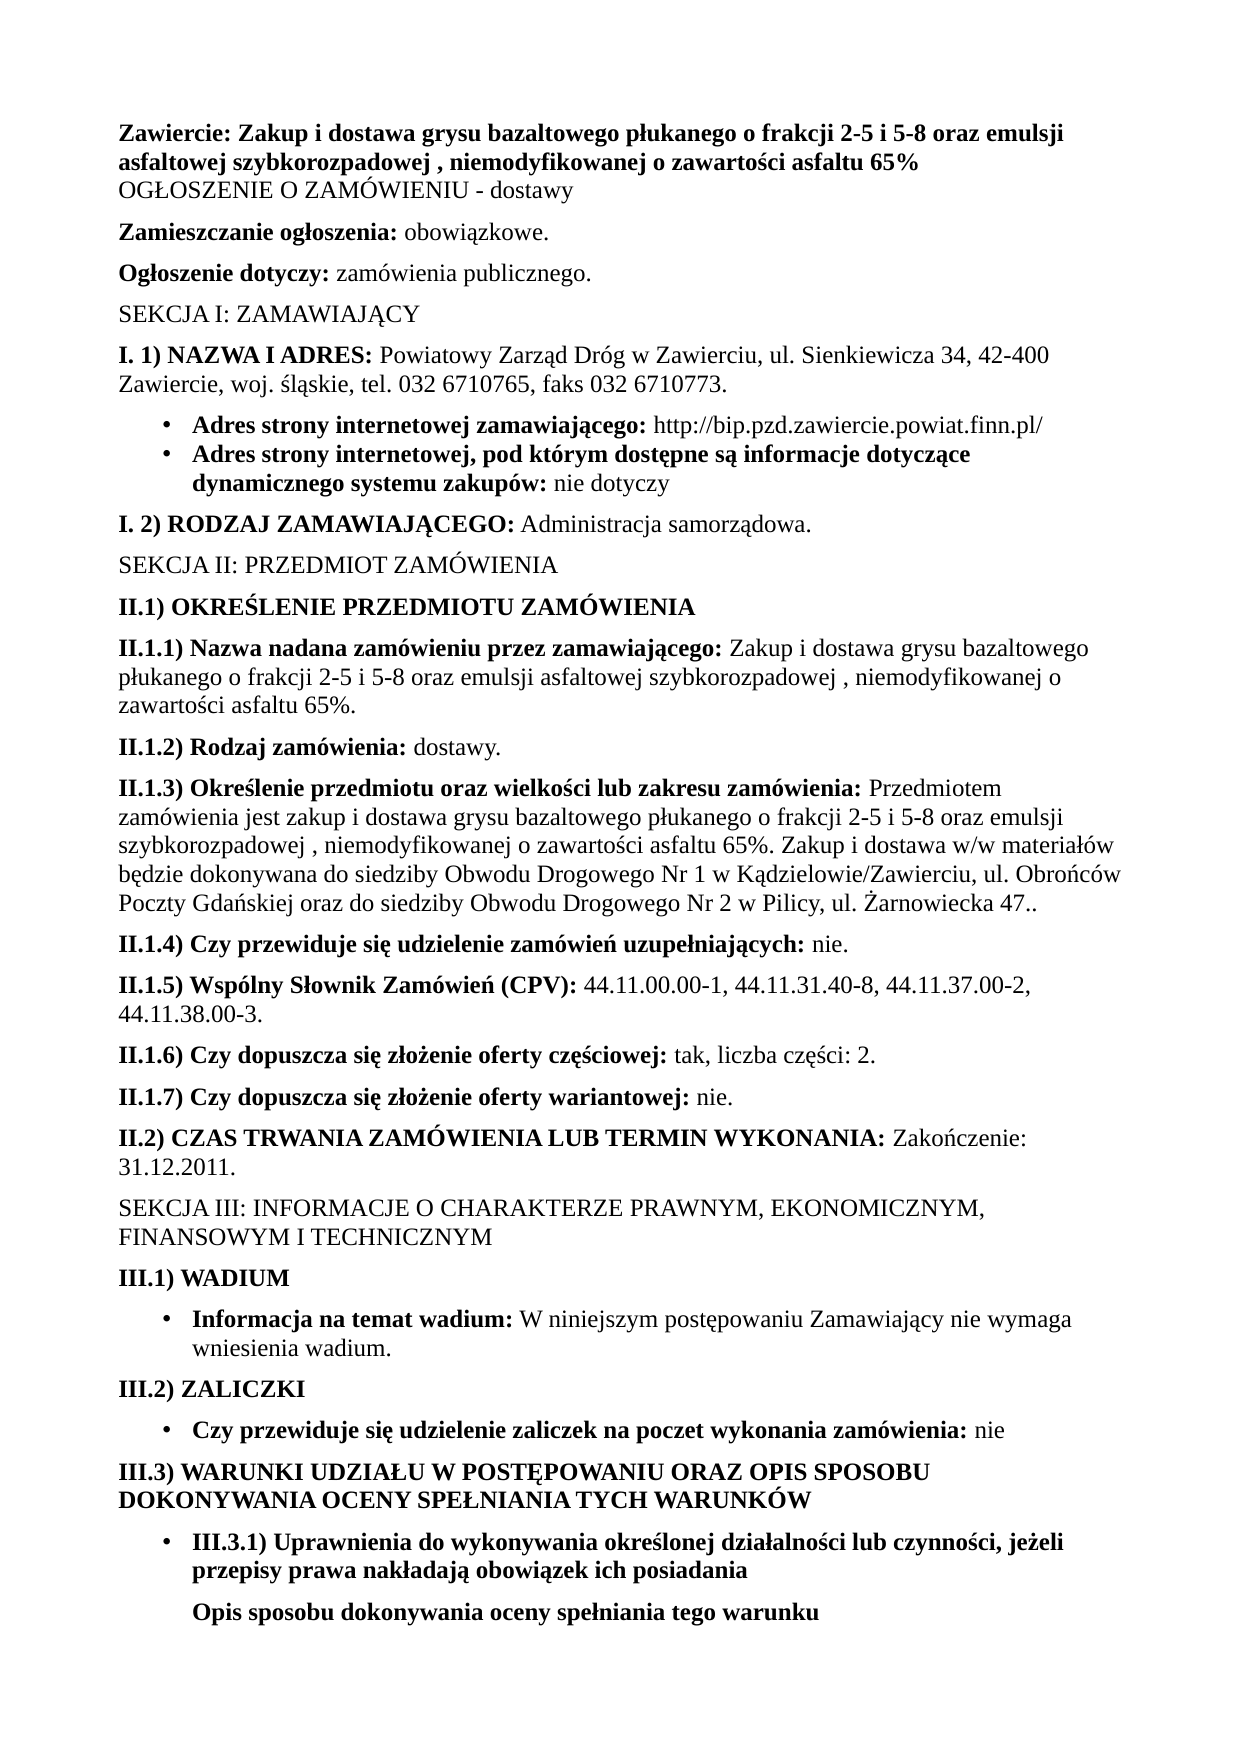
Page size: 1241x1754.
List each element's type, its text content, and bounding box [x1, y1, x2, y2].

text II.1.2) Rodzaj zamówienia: dostawy. [118, 732, 1122, 761]
text I. 2) RODZAJ ZAMAWIAJĄCEGO: Administracja samorządowa. [118, 509, 1122, 538]
list Czy przewiduje się udzielenie zaliczek na poczet wykonania zamówienia: nie [162, 1416, 1122, 1444]
text II.1.1) Nazwa nadana zamówieniu przez zamawiającego: Zakup i dostawa grysu bazaltowego płukanego o frakcji 2-5 i 5-8 oraz emulsji asfaltowej szybkorozpadowej , niemodyfikowanej o zawartości asfaltu 65%. [118, 633, 1122, 719]
text SEKCJA III: INFORMACJE O CHARAKTERZE PRAWNYM, EKONOMICZNYM, FINANSOWYM I TECHNICZNYM [118, 1193, 1122, 1251]
text I. 1) NAZWA I ADRES: Powiatowy Zarząd Dróg w Zawierciu, ul. Sienkiewicza 34, 42-400 Zawiercie, woj. śląskie, tel. 032 6710765, faks 032 6710773. [118, 341, 1122, 398]
text Zawiercie: Zakup i dostawa grysu bazaltowego płukanego o frakcji 2-5 i 5-8 oraz emulsji asfaltowej szybkorozpadowej , niemodyfikowanej o zawartości asfaltu 65% OGŁOSZENIE O ZAMÓWIENIU - dostawy [118, 118, 1122, 204]
text SEKCJA I: ZAMAWIAJĄCY [118, 299, 1122, 328]
text II.1.5) Wspólny Słownik Zamówień (CPV): 44.11.00.00-1, 44.11.31.40-8, 44.11.37.00-2, 44.11.38.00-3. [118, 971, 1122, 1028]
text Zamieszczanie ogłoszenia: obowiązkowe. [118, 217, 1122, 246]
text II.2) CZAS TRWANIA ZAMÓWIENIA LUB TERMIN WYKONANIA: Zakończenie: 31.12.2011. [118, 1123, 1122, 1181]
list Informacja na temat wadium: W niniejszym postępowaniu Zamawiający nie wymaga wniesienia wadium. [162, 1304, 1122, 1362]
text SEKCJA II: PRZEDMIOT ZAMÓWIENIA [118, 551, 1122, 579]
text II.1.4) Czy przewiduje się udzielenie zamówień uzupełniających: nie. [118, 929, 1122, 958]
text III.2) ZALICZKI [118, 1374, 1122, 1403]
text II.1.7) Czy dopuszcza się złożenie oferty wariantowej: nie. [118, 1082, 1122, 1111]
text III.3) WARUNKI UDZIAŁU W POSTĘPOWANIU ORAZ OPIS SPOSOBU DOKONYWANIA OCENY SPEŁNIANIA TYCH WARUNKÓW [118, 1457, 1122, 1514]
text II.1.3) Określenie przedmiotu oraz wielkości lub zakresu zamówienia: Przedmiotem zamówienia jest zakup i dostawa grysu bazaltowego płukanego o frakcji 2-5 i 5-8 oraz emulsji szybkorozpadowej , niemodyfikowanej o zawartości asfaltu 65%. Zakup i dostawa w/w materiałów będzie dokonywana do siedziby Obwodu Drogowego Nr 1 w Kądzielowie/Zawierciu, ul. Obrońców Poczty Gdańskiej oraz do siedziby Obwodu Drogowego Nr 2 w Pilicy, ul. Żarnowiecka 47.. [118, 773, 1122, 917]
text II.1) OKREŚLENIE PRZEDMIOTU ZAMÓWIENIA [118, 592, 1122, 621]
text II.1.6) Czy dopuszcza się złożenie oferty częściowej: tak, liczba części: 2. [118, 1041, 1122, 1069]
list III.3.1) Uprawnienia do wykonywania określonej działalności lub czynności, jeżeli przepisy prawa nakładają obowiązek ich posiadania [162, 1527, 1122, 1584]
text Ogłoszenie dotyczy: zamówienia publicznego. [118, 258, 1122, 287]
list Adres strony internetowej, pod którym dostępne są informacje dotyczące dynamicznego systemu zakupów: nie dotyczy [162, 439, 1122, 497]
list Opis sposobu dokonywania oceny spełniania tego warunku [162, 1597, 1122, 1626]
list Adres strony internetowej zamawiającego: http://bip.pzd.zawiercie.powiat.finn.pl/ [162, 411, 1122, 439]
text III.1) WADIUM [118, 1263, 1122, 1292]
